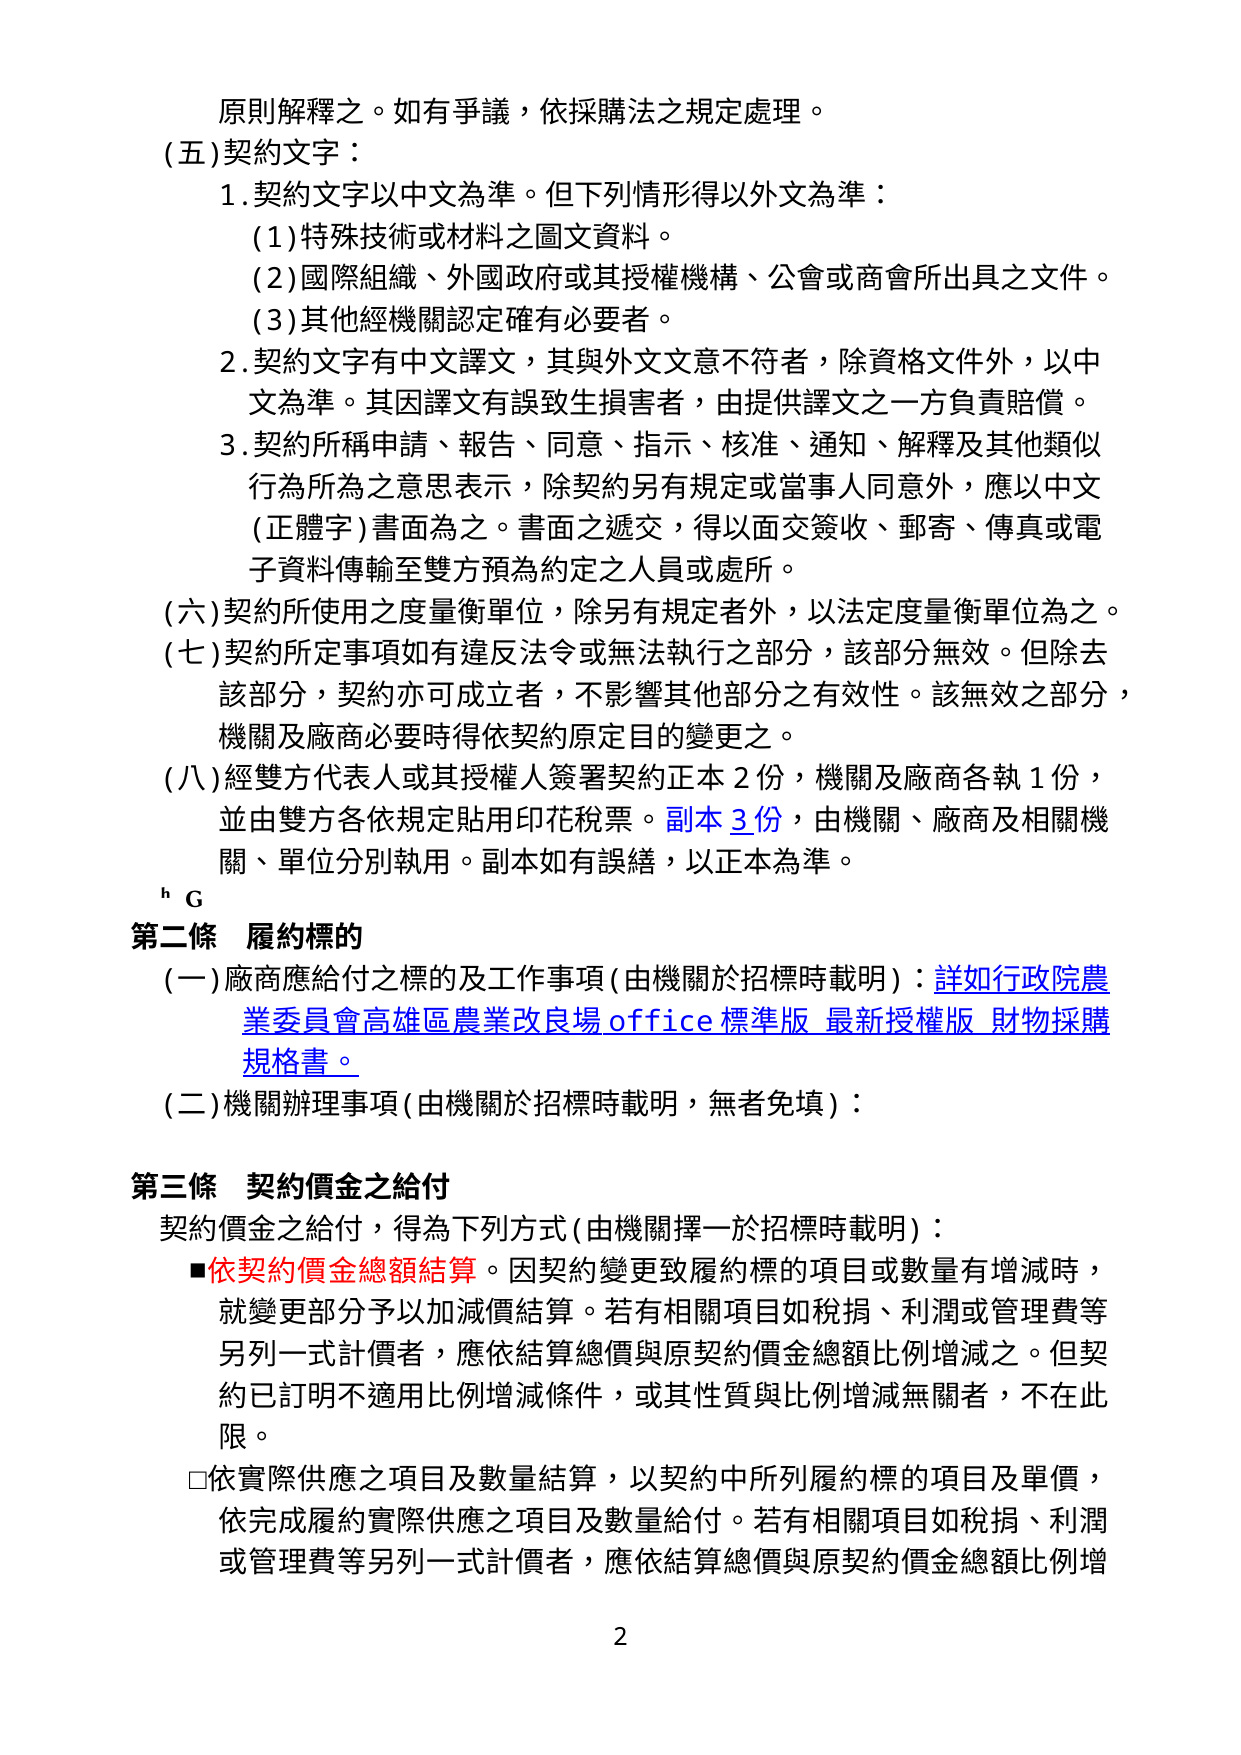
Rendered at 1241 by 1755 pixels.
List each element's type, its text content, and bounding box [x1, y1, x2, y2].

text 第三條 契約價金之給付 [130, 1164, 1110, 1206]
text (五)契約文字： [159, 130, 1110, 172]
text (1)特殊技術或材料之圖文資料。 [248, 214, 1110, 255]
text  [159, 880, 1110, 914]
text ■依契約價金總額結算。因契約變更致履約標的項目或數量有增減時，就變更部分予以加減價結算。若有相關項目如稅捐、利潤或管理費等另列一式計價者，應依結算總價與原契約價金總額比例增減之。但契約已訂明不適用比例增減條件，或其性質與比例增減無關者，不在此限。 [189, 1248, 1110, 1456]
text 第二條 履約標的 [130, 914, 1110, 956]
text (3)其他經機關認定確有必要者。 [248, 297, 1110, 339]
text 2.契約文字有中文譯文，其與外文文意不符者，除資格文件外，以中文為準。其因譯文有誤致生損害者，由提供譯文之一方負責賠償。 [218, 339, 1104, 422]
text (2)國際組織、外國政府或其授權機構、公會或商會所出具之文件。 [248, 255, 1110, 297]
text 契約價金之給付，得為下列方式(由機關擇一於招標時載明)： [159, 1206, 1110, 1248]
text (八)經雙方代表人或其授權人簽署契約正本2份，機關及廠商各執1份，並由雙方各依規定貼用印花稅票。副本3份，由機關、廠商及相關機關、單位分別執用。副本如有誤繕，以正本為準。 [159, 755, 1110, 880]
text (六)契約所使用之度量衡單位，除另有規定者外，以法定度量衡單位為之。 [159, 589, 1110, 630]
text 3.契約所稱申請、報告、同意、指示、核准、通知、解釋及其他類似行為所為之意思表示，除契約另有規定或當事人同意外，應以中文(正體字)書面為之。書面之遞交，得以面交簽收、郵寄、傳真或電子資料傳輸至雙方預為約定之人員或處所。 [218, 422, 1104, 589]
text 原則解釋之。如有爭議，依採購法之規定處理。 [159, 89, 1110, 130]
text (一)廠商應給付之標的及工作事項(由機關於招標時載明)：詳如行政院農業委員會高雄區農業改良場office標準版 最新授權版 財物採購規格書。 [159, 956, 1110, 1081]
text (二)機關辦理事項(由機關於招標時載明，無者免填)： [159, 1081, 1110, 1123]
text □依實際供應之項目及數量結算，以契約中所列履約標的項目及單價，依完成履約實際供應之項目及數量給付。若有相關項目如稅捐、利潤或管理費等另列一式計價者，應依結算總價與原契約價金總額比例增 [189, 1456, 1110, 1581]
text 1.契約文字以中文為準。但下列情形得以外文為準： [218, 172, 1104, 214]
text (七)契約所定事項如有違反法令或無法執行之部分，該部分無效。但除去該部分，契約亦可成立者，不影響其他部分之有效性。該無效之部分，機關及廠商必要時得依契約原定目的變更之。 [159, 630, 1110, 755]
